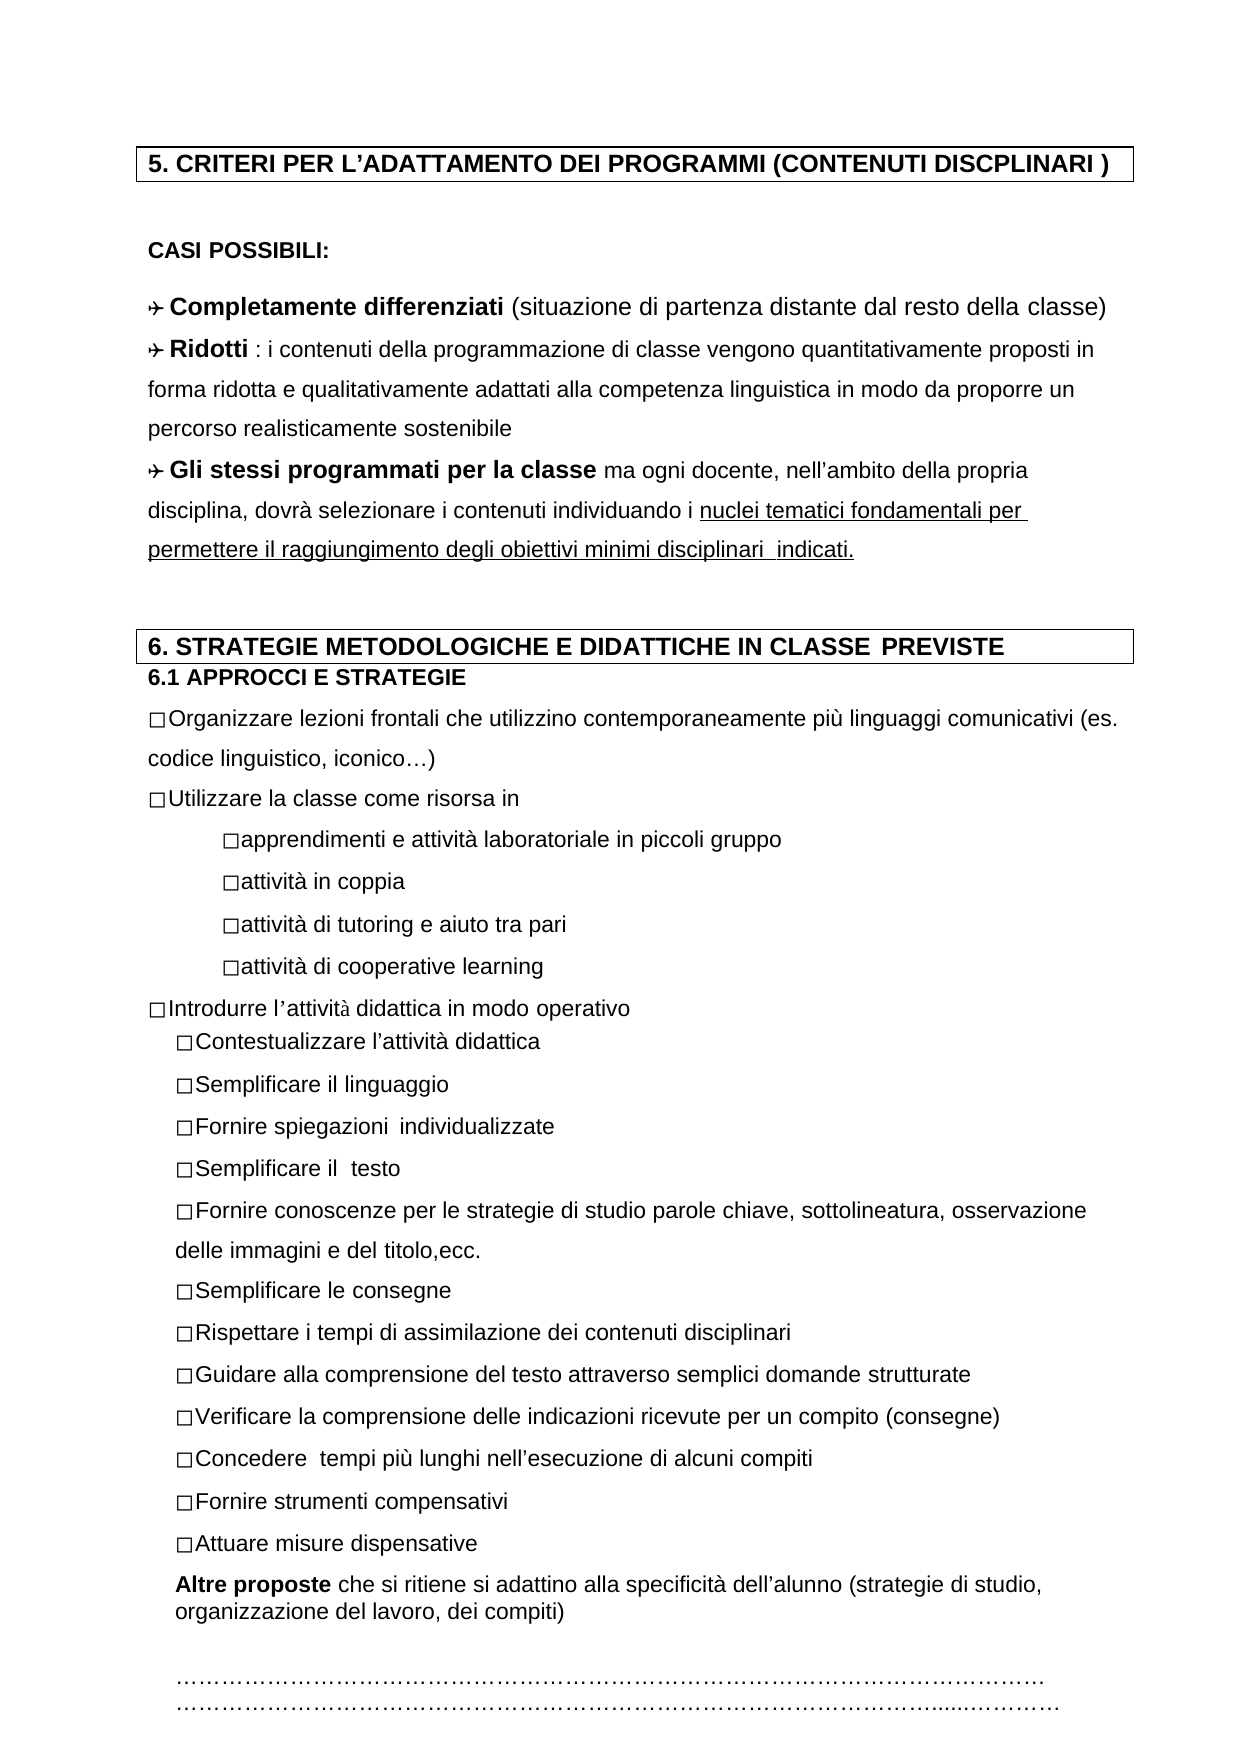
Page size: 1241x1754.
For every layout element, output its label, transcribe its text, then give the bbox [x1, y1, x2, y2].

list Fornire spiegazioni individualizzate [175, 1110, 1146, 1141]
text  Ridotti : i contenuti della programmazione di classe vengono quantitativamente proposti in forma ridotta e qualitativamente adattati alla competenza linguistica in modo da proporre un percorso realisticamente sostenibile [148, 334, 1132, 442]
list Concedere tempi più lunghi nell’esecuzione di alcuni compiti [175, 1442, 1146, 1473]
text ◻attività di cooperative learning [221, 950, 1132, 981]
list Rispettare i tempi di assimilazione dei contenuti disciplinari [175, 1316, 1146, 1347]
text  Gli stessi programmati per la classe ma ogni docente, nell’ambito della propria disciplina, dovrà selezionare i contenuti individuando i nuclei tematici fondamentali per permettere il raggiungimento degli obiettivi minimi disciplinari indicati. [148, 455, 1132, 563]
text …………………………………………………………………………………………………… [175, 1664, 1146, 1690]
text  Completamente differenziati (situazione di partenza distante dal resto della classe) [148, 292, 1132, 321]
text 5. CRITERI PER L’ADATTAMENTO DEI PROGRAMMI (CONTENUTI DISCPLINARI ) [148, 149, 1133, 178]
subtitle CASI POSSIBILI: [148, 237, 1132, 263]
list Fornire strumenti compensativi [175, 1484, 1146, 1516]
list Attuare misure dispensative [175, 1527, 1146, 1558]
text ◻attività in coppia [221, 865, 1132, 897]
list Verificare la comprensione delle indicazioni ricevute per un compito (consegne) [175, 1400, 1146, 1431]
text ◻attività di tutoring e aiuto tra pari [221, 907, 1132, 939]
list Introdurre l’attività didattica in modo operativo [148, 992, 1146, 1023]
list Semplificare il linguaggio [175, 1068, 1146, 1099]
text 6. STRATEGIE METODOLOGICHE E DIDATTICHE IN CLASSE PREVISTE [148, 632, 1133, 661]
list Semplificare le consegne [175, 1274, 1146, 1304]
list Organizzare lezioni frontali che utilizzino contemporaneamente più linguaggi comunicativi (es. codice linguistico, iconico…) [148, 701, 1122, 771]
list Guidare alla comprensione del testo attraverso semplici domande strutturate [175, 1358, 1146, 1389]
list Utilizzare la classe come risorsa in [148, 783, 1146, 812]
text ………………………………………………………………………………………......………… [175, 1690, 1146, 1716]
list Fornire conoscenze per le strategie di studio parole chiave, sottolineatura, osservazione delle immagini e del titolo,ecc. [175, 1194, 1118, 1263]
text ◻apprendimenti e attività laboratoriale in piccoli gruppo [221, 823, 1132, 854]
list Contestualizzare l’attività didattica [175, 1025, 1146, 1057]
subtitle APPROCCI E STRATEGIE [148, 632, 1146, 691]
text Altre proposte che si ritiene si adattino alla specificità dell’alunno (strategie di studio, organizzazione del lavoro, dei compiti) [175, 1571, 1146, 1624]
list Semplificare il testo [175, 1152, 1146, 1183]
